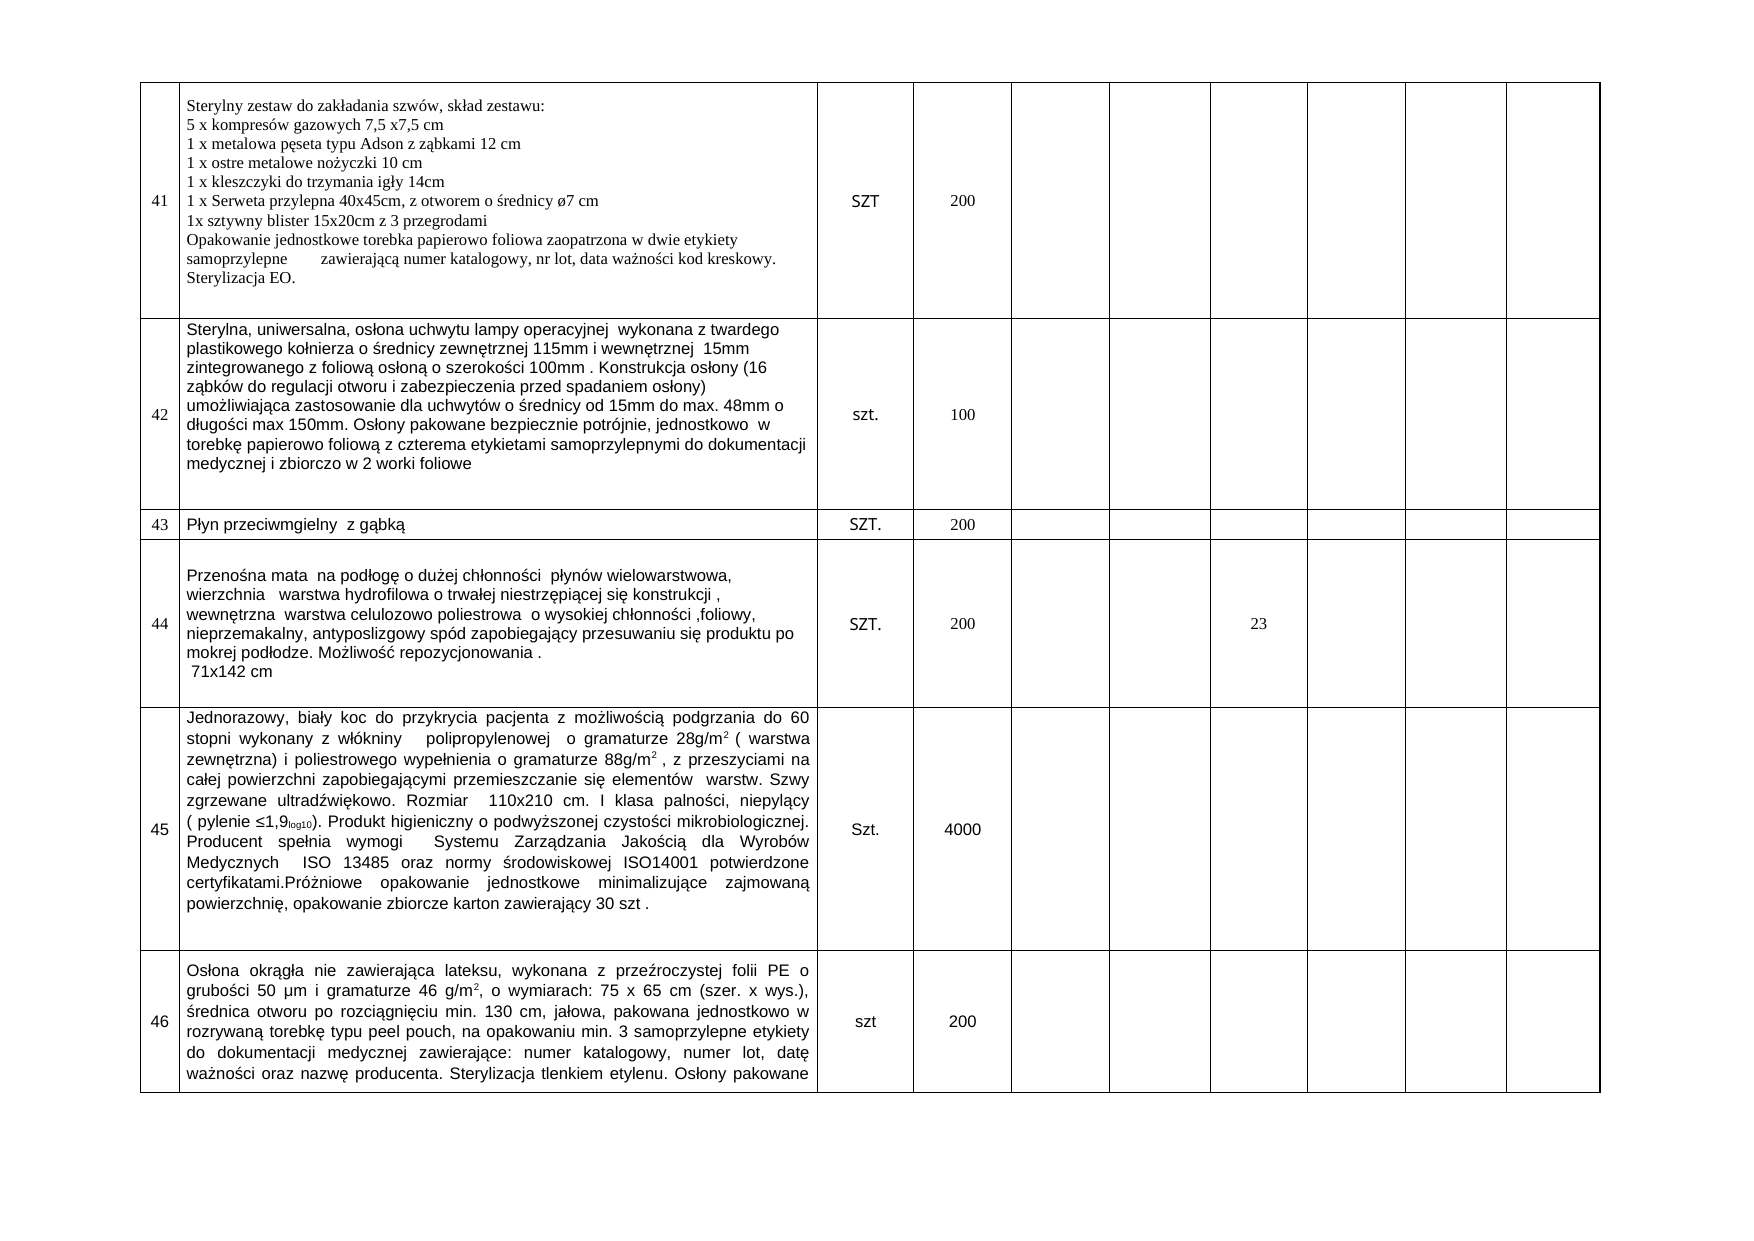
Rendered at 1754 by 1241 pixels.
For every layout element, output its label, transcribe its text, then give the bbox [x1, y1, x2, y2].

table_cell [1507, 83, 1599, 318]
table_cell [1406, 951, 1506, 1092]
table_cell [1211, 319, 1307, 508]
table_cell [1507, 540, 1599, 707]
table_cell [1507, 951, 1599, 1092]
table_cell 200 [914, 540, 1011, 707]
table_cell 200 [914, 510, 1011, 538]
table_cell [1507, 319, 1599, 508]
table_cell 200 [914, 83, 1011, 318]
table_cell 45 [141, 708, 179, 950]
table_cell [1507, 510, 1599, 538]
table_cell SZT. [818, 510, 913, 538]
table_cell 43 [141, 510, 179, 538]
table_cell [1012, 510, 1109, 538]
table_cell [1308, 708, 1405, 950]
table_cell Sterylny zestaw do zakładania szwów, skład zestawu: 5 x kompresów gazowych 7,5 x7,5 cm 1 x metalowa pęseta typu Adson z ząbkami 12 cm 1 x ostre metalowe nożyczki 10 cm 1 x kleszczyki do trzymania igły 14cm 1 x Serweta przylepna 40x45cm, z otworem o średnicy ø7 cm 1x sztywny blister 15x20cm z 3 przegrodami Opakowanie jednostkowe torebka papierowo foliowa zaopatrzona w dwie etykiety samoprzylepne zawierającą numer katalogowy, nr lot, data ważności kod kreskowy. Sterylizacja EO. [180, 83, 817, 318]
table_cell Płyn przeciwmgielny z gąbką [180, 510, 817, 538]
table_cell [1012, 540, 1109, 707]
table_cell [1110, 951, 1210, 1092]
table_cell [1110, 708, 1210, 950]
table_cell [1110, 510, 1210, 538]
table_cell [1012, 708, 1109, 950]
table_cell 41 [141, 83, 179, 318]
table_cell 4000 [914, 708, 1011, 950]
table_cell [1308, 951, 1405, 1092]
table_cell [1012, 319, 1109, 508]
table_cell [1507, 708, 1599, 950]
table_cell 100 [914, 319, 1011, 508]
table_cell [1406, 708, 1506, 950]
table_cell 44 [141, 540, 179, 707]
table_cell [1211, 708, 1307, 950]
table_cell [1308, 540, 1405, 707]
table_cell [1110, 319, 1210, 508]
table_cell szt. [818, 319, 913, 508]
table_cell Osłona okrągła nie zawierająca lateksu, wykonana z przeźroczystej folii PE o grubości 50 μm i gramaturze 46 g/m2, o wymiarach: 75 x 65 cm (szer. x wys.), średnica otworu po rozciągnięciu min. 130 cm, jałowa, pakowana jednostkowo w rozrywaną torebkę typu peel pouch, na opakowaniu min. 3 samoprzylepne etykiety do dokumentacji medycznej zawierające: numer katalogowy, numer lot, datę ważności oraz nazwę producenta. Sterylizacja tlenkiem etylenu. Osłony pakowane [180, 951, 817, 1092]
table_cell [1012, 951, 1109, 1092]
table_cell Jednorazowy, biały koc do przykrycia pacjenta z możliwością podgrzania do 60 stopni wykonany z włókniny polipropylenowej o gramaturze 28g/m2 ( warstwa zewnętrzna) i poliestrowego wypełnienia o gramaturze 88g/m2 , z przeszyciami na całej powierzchni zapobiegającymi przemieszczanie się elementów warstw. Szwy zgrzewane ultradźwiękowo. Rozmiar 110x210 cm. I klasa palności, niepylący ( pylenie ≤1,9log10). Produkt higieniczny o podwyższonej czystości mikrobiologicznej. Producent spełnia wymogi Systemu Zarządzania Jakością dla Wyrobów Medycznych ISO 13485 oraz normy środowiskowej ISO14001 potwierdzone certyfikatami.Próżniowe opakowanie jednostkowe minimalizujące zajmowaną powierzchnię, opakowanie zbiorcze karton zawierający 30 szt . [180, 708, 817, 950]
table_cell [1406, 510, 1506, 538]
table_cell [1211, 510, 1307, 538]
table_cell [1012, 83, 1109, 318]
table_cell 42 [141, 319, 179, 508]
table_cell [1110, 540, 1210, 707]
table_cell 200 [914, 951, 1011, 1092]
table_cell [1308, 83, 1405, 318]
table_cell SZT [818, 83, 913, 318]
table_cell [1406, 83, 1506, 318]
table_cell [1110, 83, 1210, 318]
table_cell szt [818, 951, 913, 1092]
table_cell 46 [141, 951, 179, 1092]
table_cell [1406, 319, 1506, 508]
table_cell SZT. [818, 540, 913, 707]
table_cell Przenośna mata na podłogę o dużej chłonności płynów wielowarstwowa, wierzchnia warstwa hydrofilowa o trwałej niestrzępiącej się konstrukcji , wewnętrzna warstwa celulozowo poliestrowa o wysokiej chłonności ,foliowy, nieprzemakalny, antyposlizgowy spód zapobiegający przesuwaniu się produktu po mokrej podłodze. Możliwość repozycjonowania . 71x142 cm [180, 540, 817, 707]
table_cell Sterylna, uniwersalna, osłona uchwytu lampy operacyjnej wykonana z twardego plastikowego kołnierza o średnicy zewnętrznej 115mm i wewnętrznej 15mm zintegrowanego z foliową osłoną o szerokości 100mm . Konstrukcja osłony (16 ząbków do regulacji otworu i zabezpieczenia przed spadaniem osłony) umożliwiająca zastosowanie dla uchwytów o średnicy od 15mm do max. 48mm o długości max 150mm. Osłony pakowane bezpiecznie potrójnie, jednostkowo w torebkę papierowo foliową z czterema etykietami samoprzylepnymi do dokumentacji medycznej i zbiorczo w 2 worki foliowe [180, 319, 817, 508]
table_cell [1406, 540, 1506, 707]
table_cell Szt. [818, 708, 913, 950]
table_cell 23 [1211, 540, 1307, 707]
table_cell [1308, 319, 1405, 508]
table_cell [1211, 83, 1307, 318]
table_cell [1308, 510, 1405, 538]
table_cell [1211, 951, 1307, 1092]
